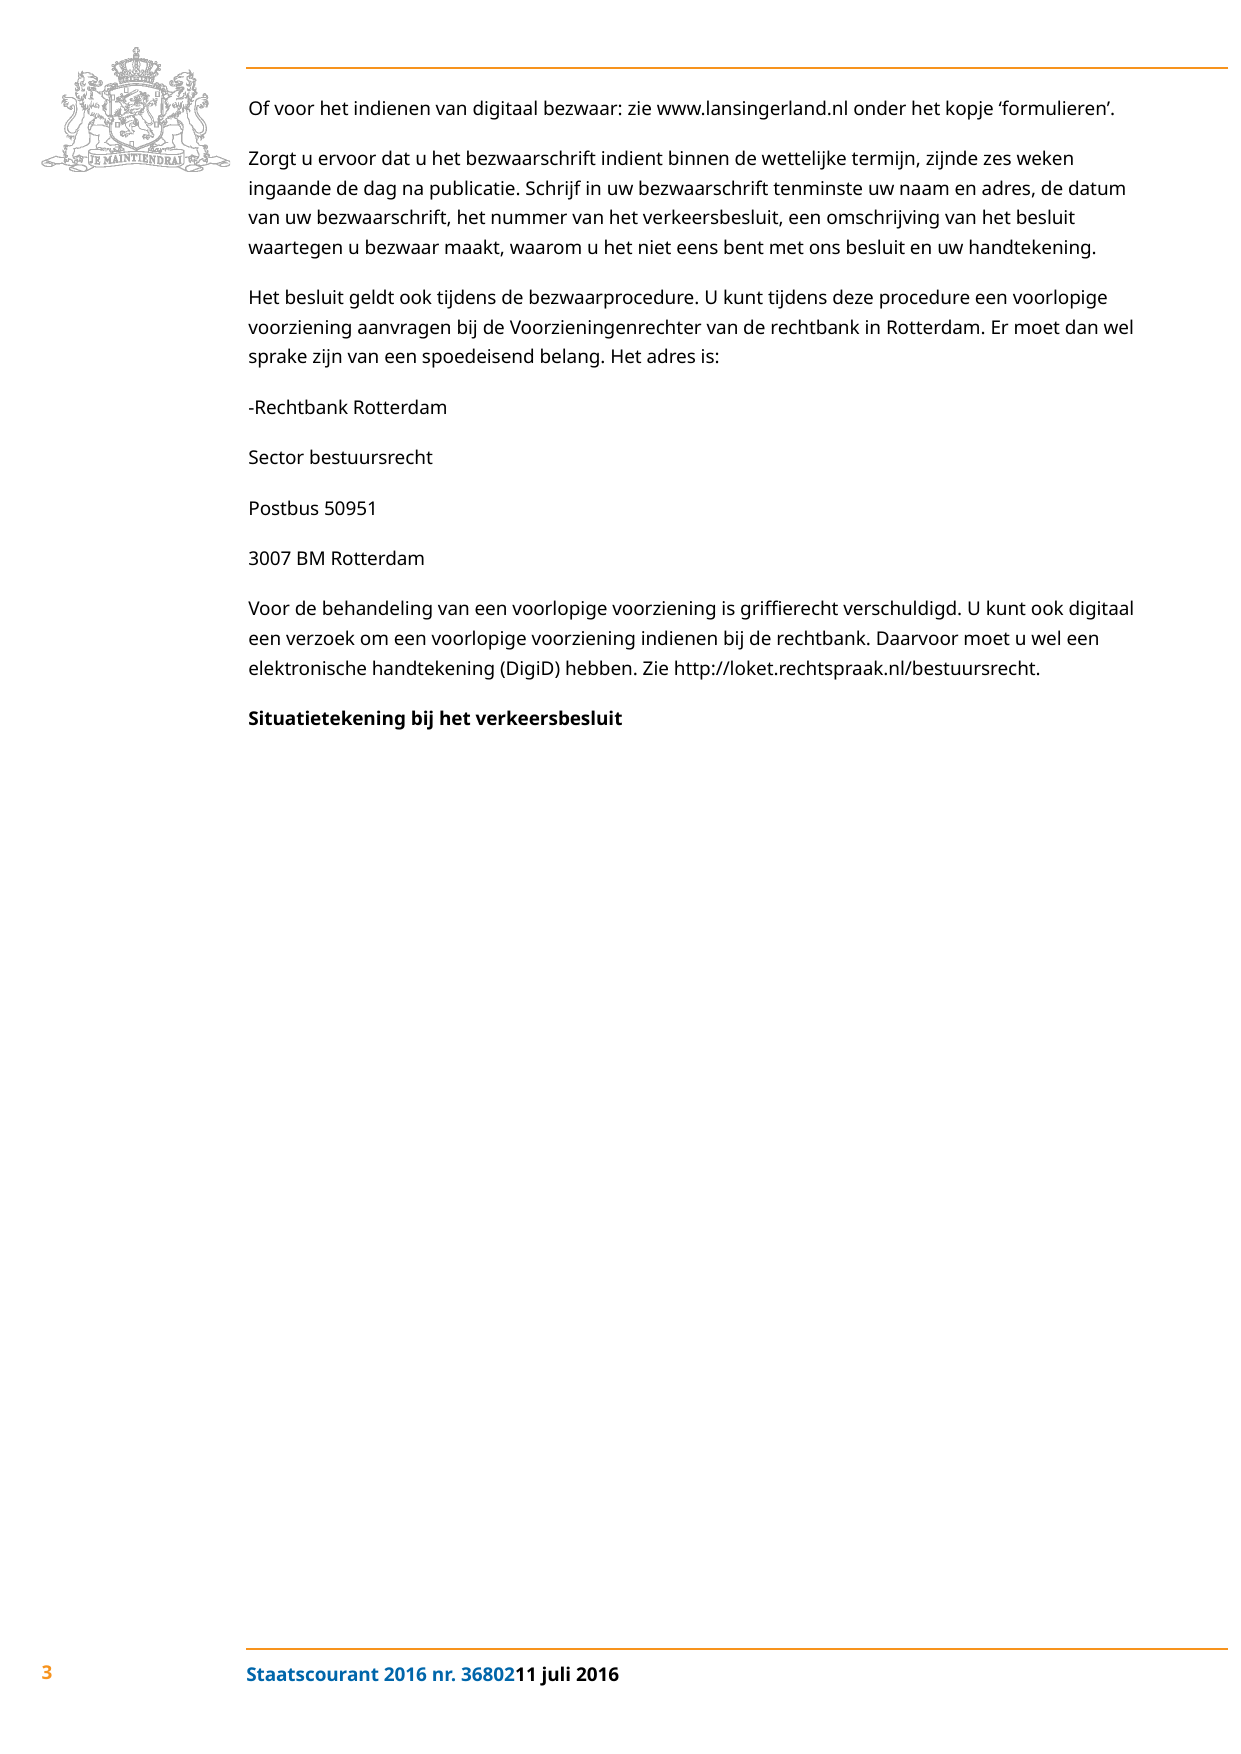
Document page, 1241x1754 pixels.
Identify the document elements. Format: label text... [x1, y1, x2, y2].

picture [41, 47, 231, 172]
text Zorgt u ervoor dat u het bezwaarschrift indient binnen de wettelijke termijn, zijnde zes weken ingaande de dag na publicatie. Schrijf in uw bezwaarschrift tenminste uw naam en adres, de datum van uw bezwaarschrift, het nummer van het verkeersbesluit, een omschrijving van het besluit waartegen u bezwaar maakt, waarom u het niet eens bent met ons besluit en uw handtekening. [248, 145, 1152, 260]
text 3007 BM Rotterdam [248, 545, 1152, 571]
text Situatietekening bij het verkeersbesluit [248, 705, 1152, 731]
text Voor de behandeling van een voorlopige voorziening is griffierecht verschuldigd. U kunt ook digitaal een verzoek om een voorlopige voorziening indienen bij de rechtbank. Daarvoor moet u wel een elektronische handtekening (DigiD) hebben. Zie http://loket.rechtspraak.nl/bestuursrecht. [248, 596, 1152, 681]
text Of voor het indienen van digitaal bezwaar: zie www.lansingerland.nl onder het kopje ‘formulieren’. [248, 95, 1152, 121]
text -Rechtbank Rotterdam [248, 394, 1152, 420]
text Postbus 50951 [248, 495, 1152, 521]
text Het besluit geldt ook tijdens de bezwaarprocedure. U kunt tijdens deze procedure een voorlopige voorziening aanvragen bij de Voorzieningenrechter van de rechtbank in Rotterdam. Er moet dan wel sprake zijn van een spoedeisend belang. Het adres is: [248, 284, 1152, 369]
text Sector bestuursrecht [248, 444, 1152, 470]
